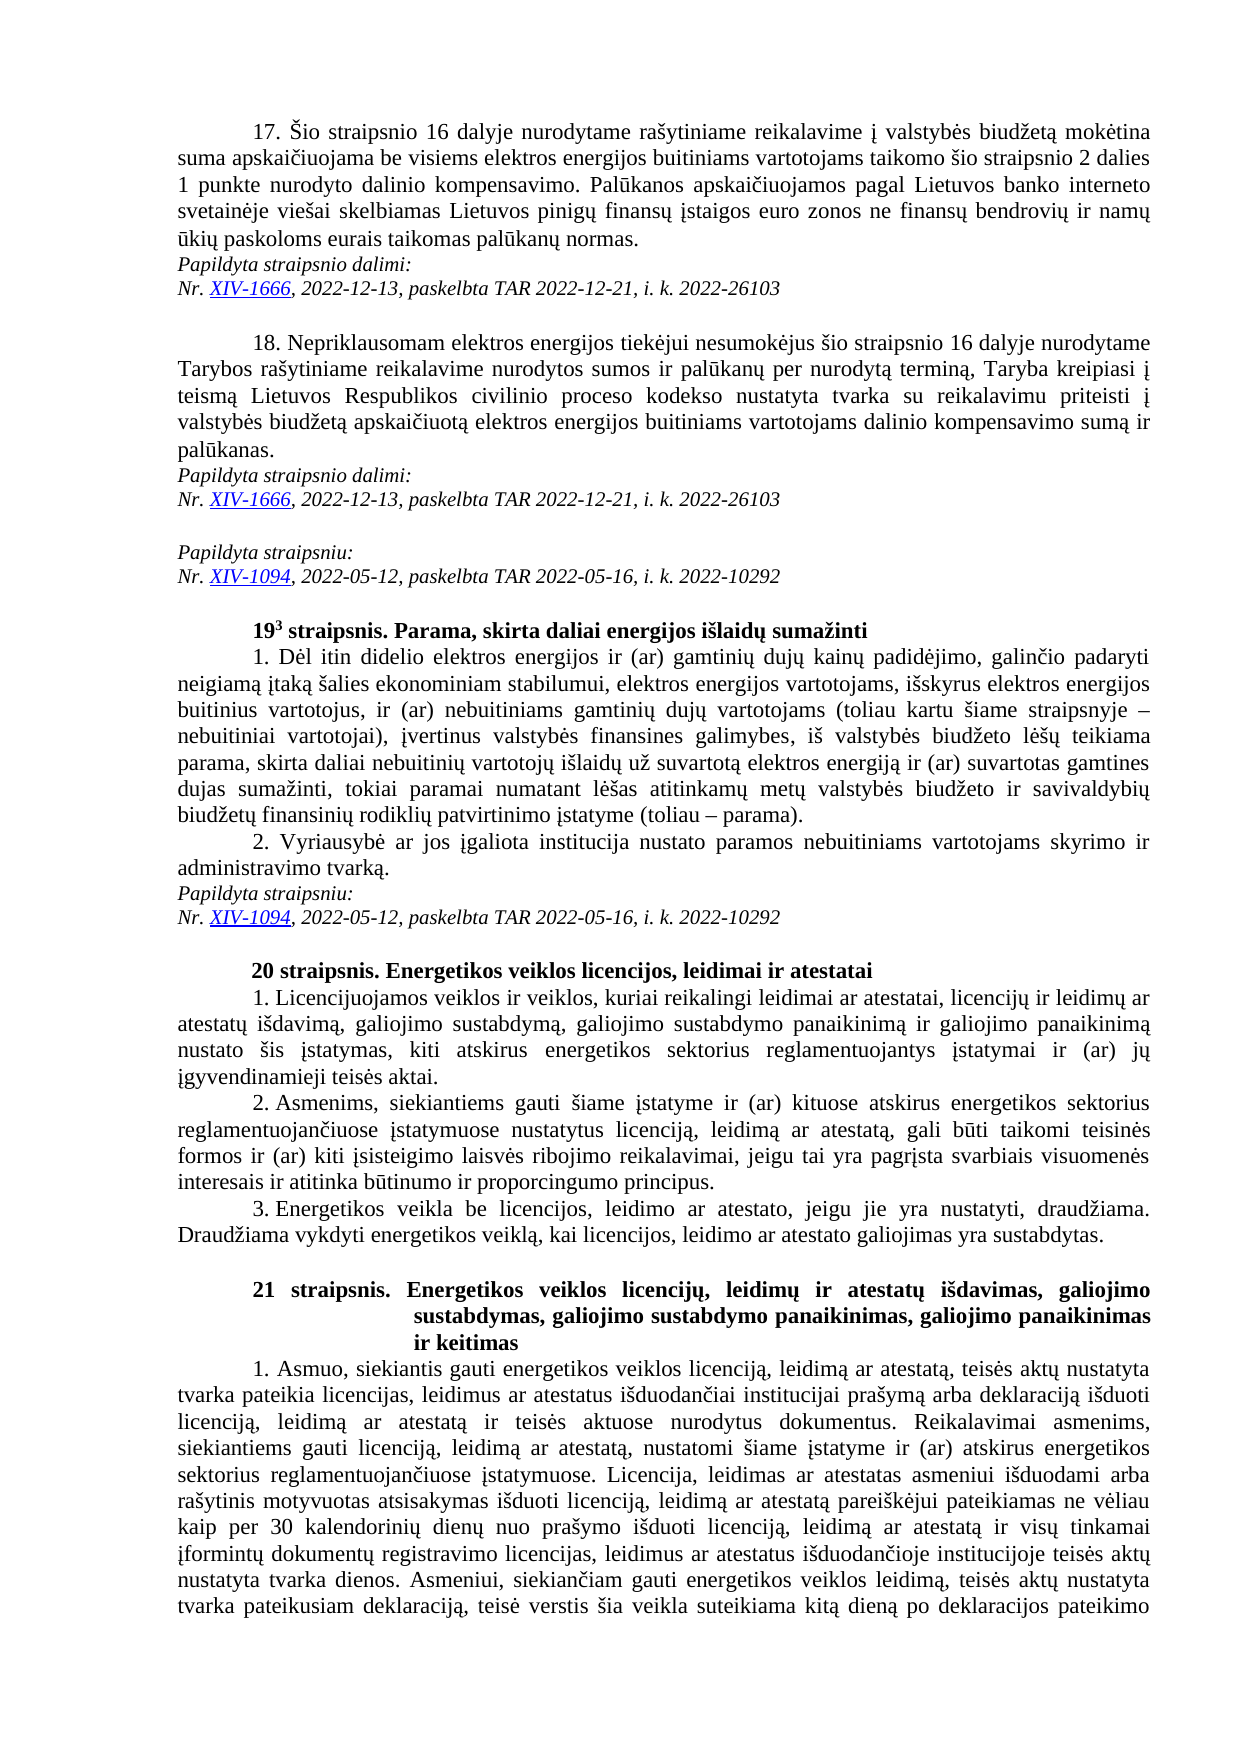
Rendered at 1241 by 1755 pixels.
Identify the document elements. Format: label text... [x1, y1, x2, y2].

text 21 straipsnis. Energetikos veiklos licencijų, leidimų ir atestatų išdavimas, galiojimo sustabdymas, galiojimo sustabdymo panaikinimas, galiojimo panaikinimas ir keitimas [252, 1276, 1152, 1355]
text Nr. XIV-1666, 2022-12-13, paskelbta TAR 2022-12-21, i. k. 2022-26103 [177, 487, 1152, 511]
text 18. Nepriklausomam elektros energijos tiekėjui nesumokėjus šio straipsnio 16 dalyje nurodytame Tarybos rašytiniame reikalavime nurodytos sumos ir palūkanų per nurodytą terminą, Taryba kreipiasi į teismą Lietuvos Respublikos civilinio proceso kodekso nustatyta tvarka su reikalavimu priteisti į valstybės biudžetą apskaičiuotą elektros energijos buitiniams vartotojams dalinio kompensavimo sumą ir palūkanas. [177, 329, 1152, 463]
text Papildyta straipsniu: [177, 881, 1152, 905]
text Papildyta straipsniu: [177, 540, 1152, 564]
text 193 straipsnis. Parama, skirta daliai energijos išlaidų sumažinti [177, 617, 1152, 643]
text Papildyta straipsnio dalimi: [177, 252, 1152, 276]
text 20 straipsnis. Energetikos veiklos licencijos, leidimai ir atestatai [177, 957, 1152, 984]
text 1. Dėl itin didelio elektros energijos ir (ar) gamtinių dujų kainų padidėjimo, galinčio padaryti neigiamą įtaką šalies ekonominiam stabilumui, elektros energijos vartotojams, išskyrus elektros energijos buitinius vartotojus, ir (ar) nebuitiniams gamtinių dujų vartotojams (toliau kartu šiame straipsnyje – nebuitiniai vartotojai), įvertinus valstybės finansines galimybes, iš valstybės biudžeto lėšų teikiama parama, skirta daliai nebuitinių vartotojų išlaidų už suvartotą elektros energiją ir (ar) suvartotas gamtines dujas sumažinti, tokiai paramai numatant lėšas atitinkamų metų valstybės biudžeto ir savivaldybių biudžetų finansinių rodiklių patvirtinimo įstatyme (toliau – parama). [177, 643, 1152, 828]
text 1. Asmuo, siekiantis gauti energetikos veiklos licenciją, leidimą ar atestatą, teisės aktų nustatyta tvarka pateikia licencijas, leidimus ar atestatus išduodančiai institucijai prašymą arba deklaraciją išduoti licenciją, leidimą ar atestatą ir teisės aktuose nurodytus dokumentus. Reikalavimai asmenims, siekiantiems gauti licenciją, leidimą ar atestatą, nustatomi šiame įstatyme ir (ar) atskirus energetikos sektorius reglamentuojančiuose įstatymuose. Licencija, leidimas ar atestatas asmeniui išduodami arba rašytinis motyvuotas atsisakymas išduoti licenciją, leidimą ar atestatą pareiškėjui pateikiamas ne vėliau kaip per 30 kalendorinių dienų nuo prašymo išduoti licenciją, leidimą ar atestatą ir visų tinkamai įformintų dokumentų registravimo licencijas, leidimus ar atestatus išduodančioje institucijoje teisės aktų nustatyta tvarka dienos. Asmeniui, siekiančiam gauti energetikos veiklos leidimą, teisės aktų nustatyta tvarka pateikusiam deklaraciją, teisė verstis šia veikla suteikiama kitą dieną po deklaracijos pateikimo [177, 1355, 1152, 1619]
text Papildyta straipsnio dalimi: [177, 463, 1152, 487]
text Nr. XIV-1666, 2022-12-13, paskelbta TAR 2022-12-21, i. k. 2022-26103 [177, 276, 1152, 300]
text 3. Energetikos veikla be licencijos, leidimo ar atestato, jeigu jie yra nustatyti, draudžiama. Draudžiama vykdyti energetikos veiklą, kai licencijos, leidimo ar atestato galiojimas yra sustabdytas. [177, 1195, 1152, 1247]
text Nr. XIV-1094, 2022-05-12, paskelbta TAR 2022-05-16, i. k. 2022-10292 [177, 905, 1152, 929]
text Nr. XIV-1094, 2022-05-12, paskelbta TAR 2022-05-16, i. k. 2022-10292 [177, 564, 1152, 588]
text 2. Asmenims, siekiantiems gauti šiame įstatyme ir (ar) kituose atskirus energetikos sektorius reglamentuojančiuose įstatymuose nustatytus licenciją, leidimą ar atestatą, gali būti taikomi teisinės formos ir (ar) kiti įsisteigimo laisvės ribojimo reikalavimai, jeigu tai yra pagrįsta svarbiais visuomenės interesais ir atitinka būtinumo ir proporcingumo principus. [177, 1089, 1152, 1195]
text 2. Vyriausybė ar jos įgaliota institucija nustato paramos nebuitiniams vartotojams skyrimo ir administravimo tvarką. [177, 828, 1152, 881]
text 17. Šio straipsnio 16 dalyje nurodytame rašytiniame reikalavime į valstybės biudžetą mokėtina suma apskaičiuojama be visiems elektros energijos buitiniams vartotojams taikomo šio straipsnio 2 dalies 1 punkte nurodyto dalinio kompensavimo. Palūkanos apskaičiuojamos pagal Lietuvos banko interneto svetainėje viešai skelbiamas Lietuvos pinigų finansų įstaigos euro zonos ne finansų bendrovių ir namų ūkių paskoloms eurais taikomas palūkanų normas. [177, 118, 1152, 252]
text 1. Licencijuojamos veiklos ir veiklos, kuriai reikalingi leidimai ar atestatai, licencijų ir leidimų ar atestatų išdavimą, galiojimo sustabdymą, galiojimo sustabdymo panaikinimą ir galiojimo panaikinimą nustato šis įstatymas, kiti atskirus energetikos sektorius reglamentuojantys įstatymai ir (ar) jų įgyvendinamieji teisės aktai. [177, 984, 1152, 1089]
